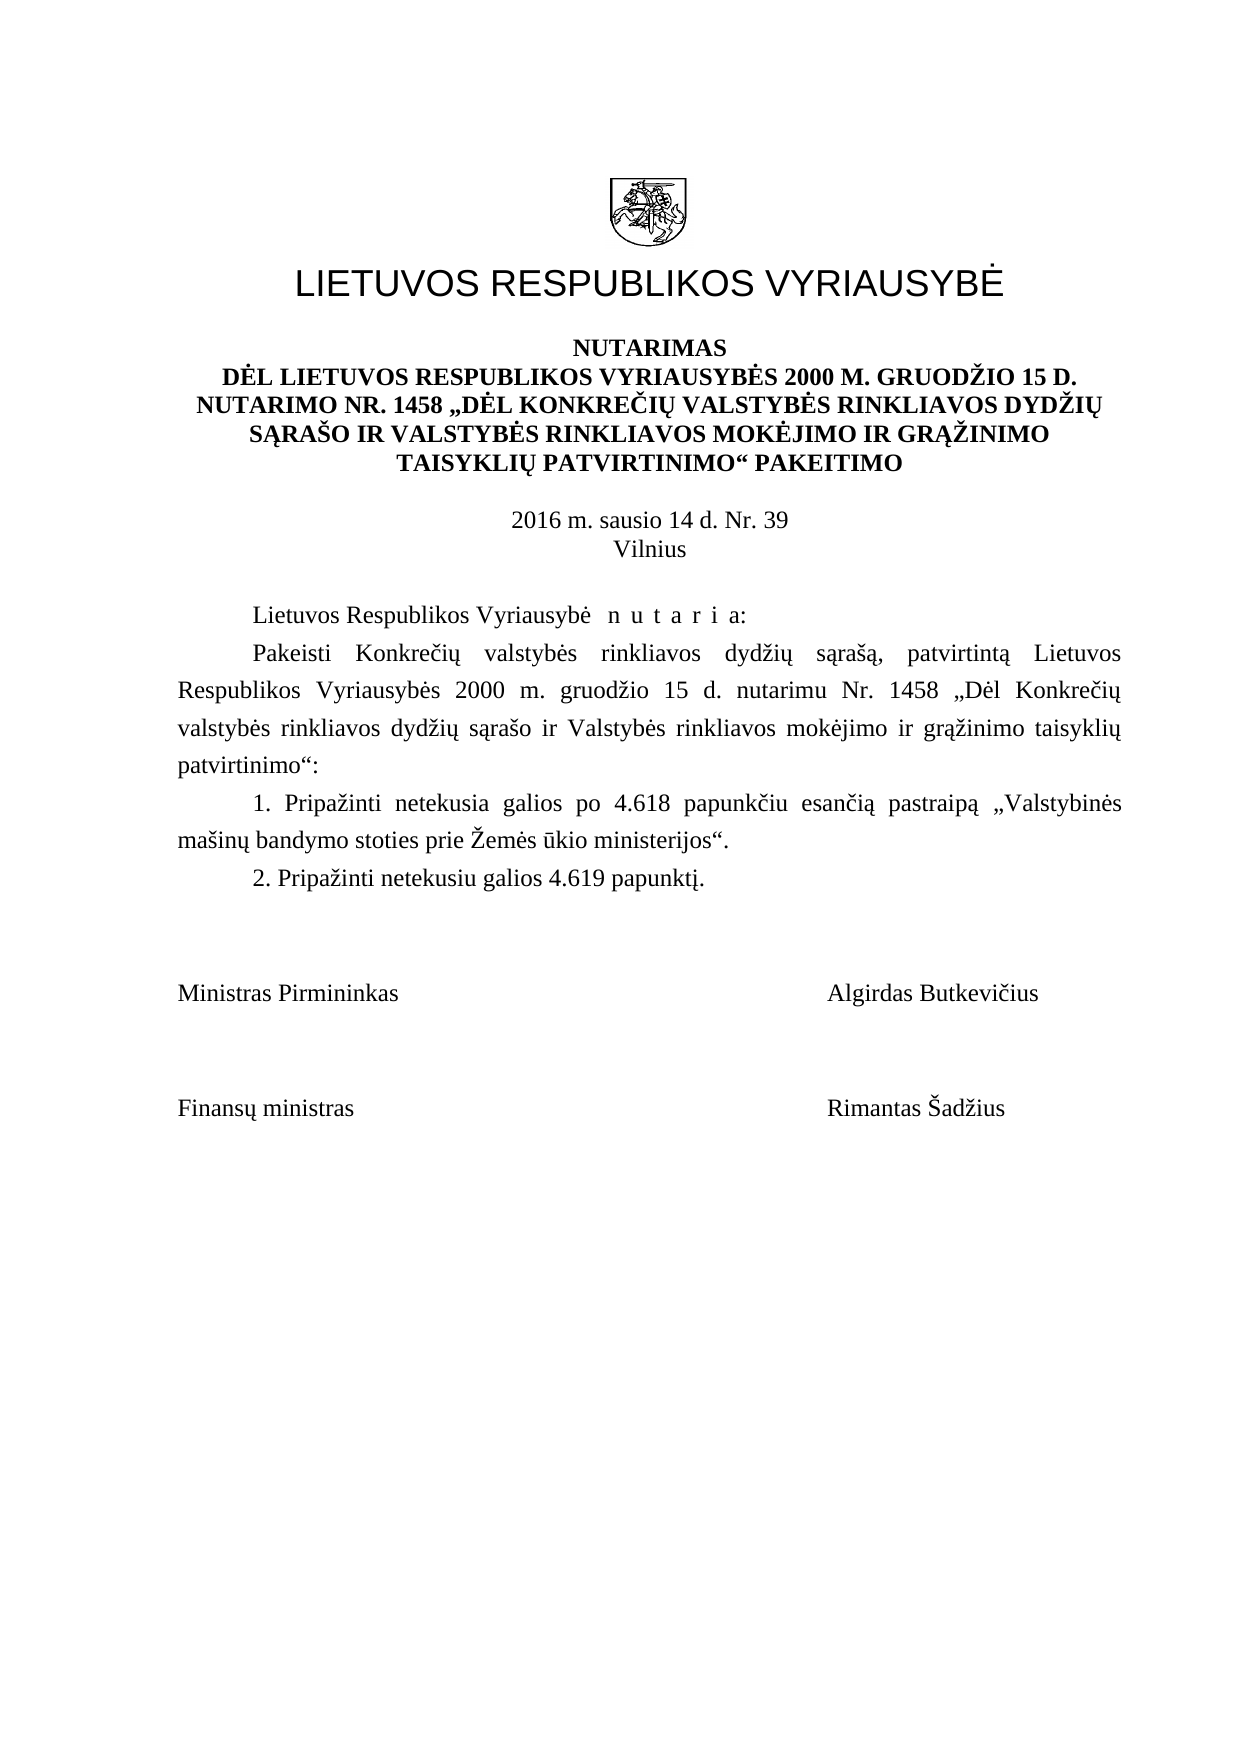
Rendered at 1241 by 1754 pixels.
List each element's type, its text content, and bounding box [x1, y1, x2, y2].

text Lietuvos Respublikos Vyriausybė nutaria: [177, 592, 1122, 629]
text 2. Pripažinti netekusiu galios 4.619 papunktį. [177, 854, 1122, 892]
text Pakeisti Konkrečių valstybės rinkliavos dydžių sąrašą, patvirtintą Lietuvos Respublikos Vyriausybės 2000 m. gruodžio 15 d. nutarimu Nr. 1458 „Dėl Konkrečių valstybės rinkliavos dydžių sąrašo ir Valstybės rinkliavos mokėjimo ir grąžinimo taisyklių patvirtinimo“: [177, 629, 1122, 779]
text Dėl LIETUVOS RESPUBLIKOS VYRIAUSYBĖS 2000 M. GRUODŽIO 15 D. NUTARIMO NR. 1458 „DĖL KONKREČIŲ VALSTYBĖS RINKLIAVOS DYDŽIŲ SĄRAŠO IR VALSTYBĖS RINKLIAVOS MOKĖJIMO IR GRĄŽINIMO TAISYKLIŲ PATVIRTINIMO“ PAKEITIMO [177, 362, 1122, 477]
text nutarimas [177, 333, 1122, 362]
text 2016 m. sausio 14 d. Nr. 39 Vilnius [177, 505, 1122, 563]
text Finansų ministras Rimantas Šadžius [177, 1093, 1122, 1122]
text 1. Pripažinti netekusia galios po 4.618 papunkčiu esančią pastraipą „Valstybinės mašinų bandymo stoties prie Žemės ūkio ministerijos“. [177, 779, 1122, 854]
text Ministras Pirmininkas Algirdas Butkevičius [177, 978, 1122, 1007]
text Lietuvos Respublikos Vyriausybė [177, 261, 1122, 304]
